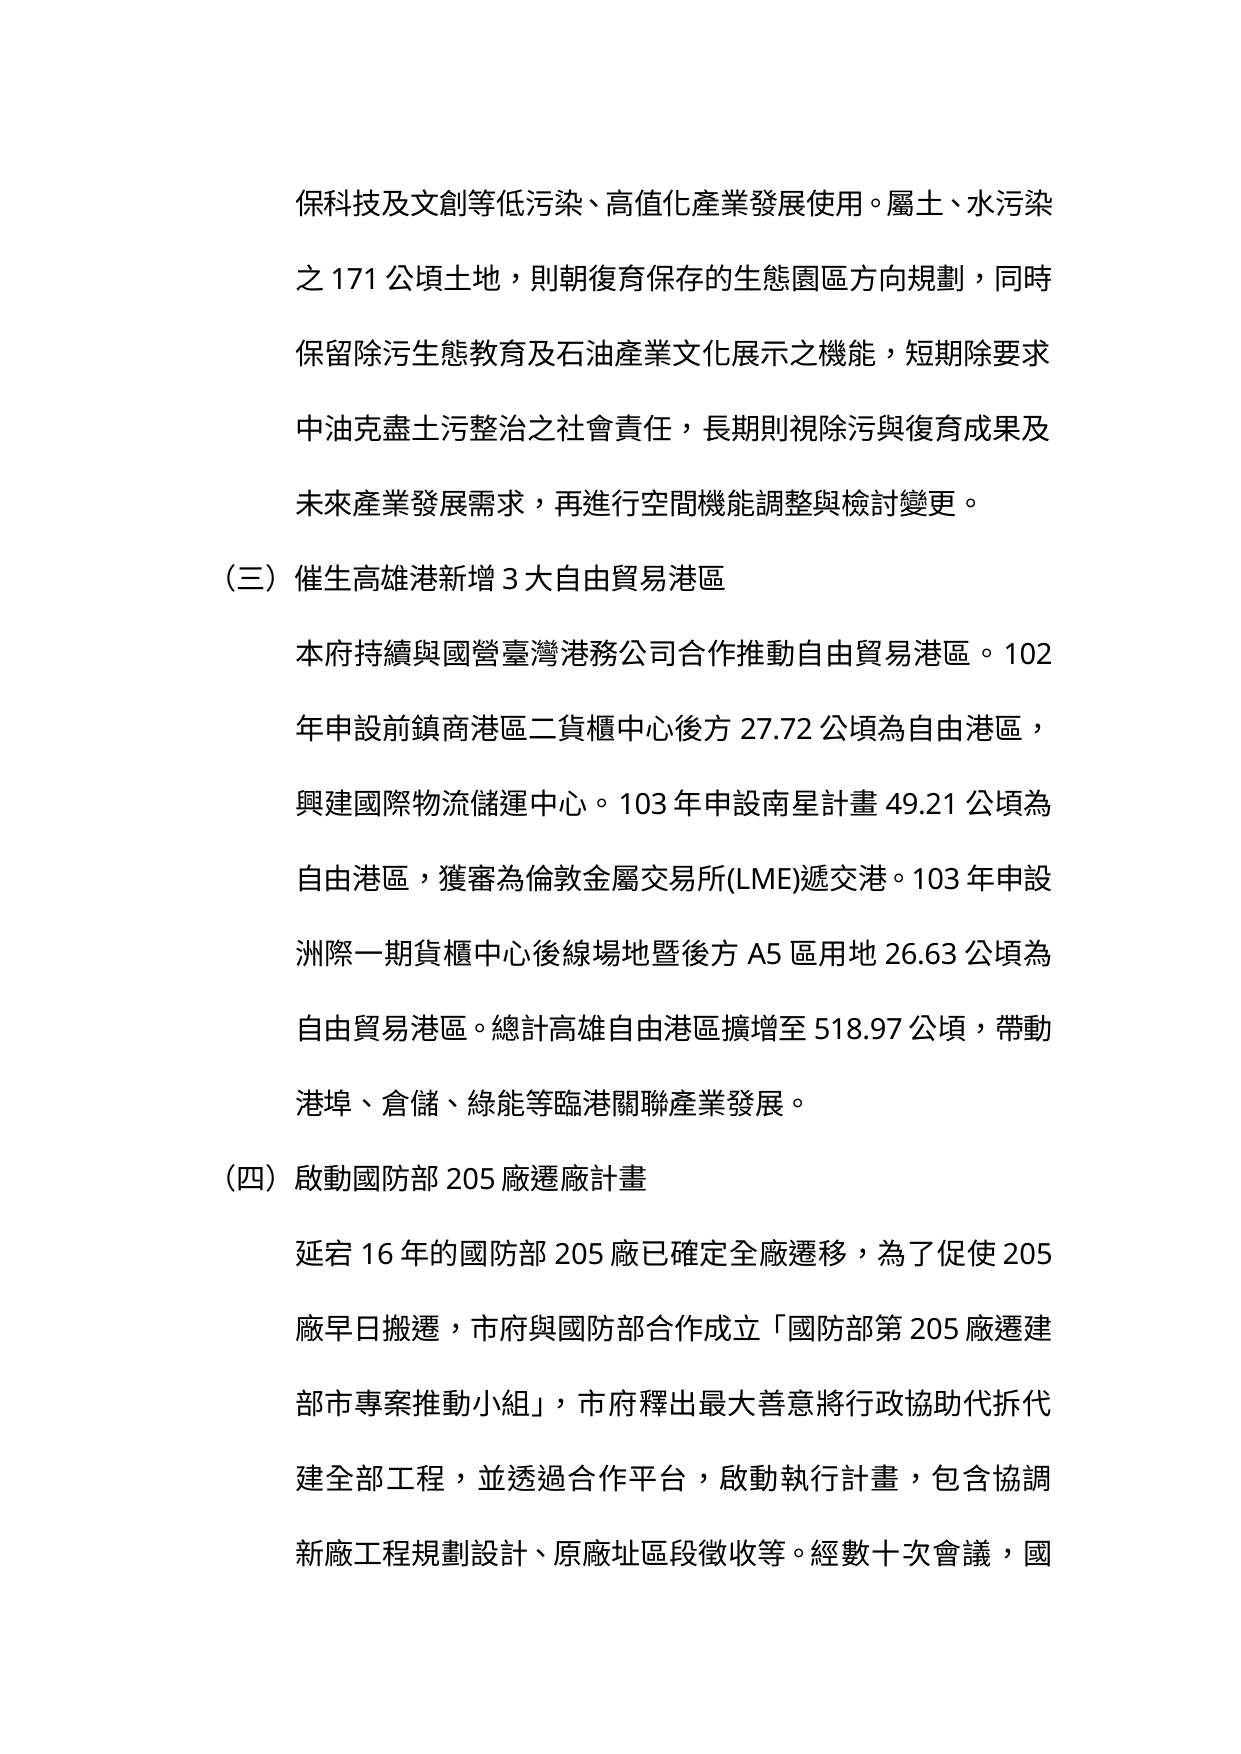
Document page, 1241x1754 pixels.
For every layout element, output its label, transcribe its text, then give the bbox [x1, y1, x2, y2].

text 保科技及文創等低污染、高值化產業發展使用。屬土、水污染之171公頃土地，則朝復育保存的生態園區方向規劃，同時保留除污生態教育及石油產業文化展示之機能，短期除要求中油克盡土污整治之社會責任，長期則視除污與復育成果及未來產業發展需求，再進行空間機能調整與檢討變更。 [295, 164, 1053, 539]
text 延宕16年的國防部205廠已確定全廠遷移，為了促使205廠早日搬遷，市府與國防部合作成立「國防部第205廠遷建部市專案推動小組」，市府釋出最大善意將行政協助代拆代建全部工程，並透過合作平台，啟動執行計畫，包含協調新廠工程規劃設計、原廠址區段徵收等。經數十次會議，國 [295, 1214, 1053, 1589]
text （三）催生高雄港新增3大自由貿易港區 [187, 539, 1053, 614]
text （四）啟動國防部205廠遷廠計畫 [187, 1139, 1053, 1214]
text 本府持續與國營臺灣港務公司合作推動自由貿易港區。102年申設前鎮商港區二貨櫃中心後方27.72公頃為自由港區，興建國際物流儲運中心。103年申設南星計畫49.21公頃為自由港區，獲審為倫敦金屬交易所(LME)遞交港。103年申設洲際一期貨櫃中心後線場地暨後方A5區用地26.63公頃為自由貿易港區。總計高雄自由港區擴增至518.97公頃，帶動港埠、倉儲、綠能等臨港關聯產業發展。 [295, 614, 1053, 1139]
